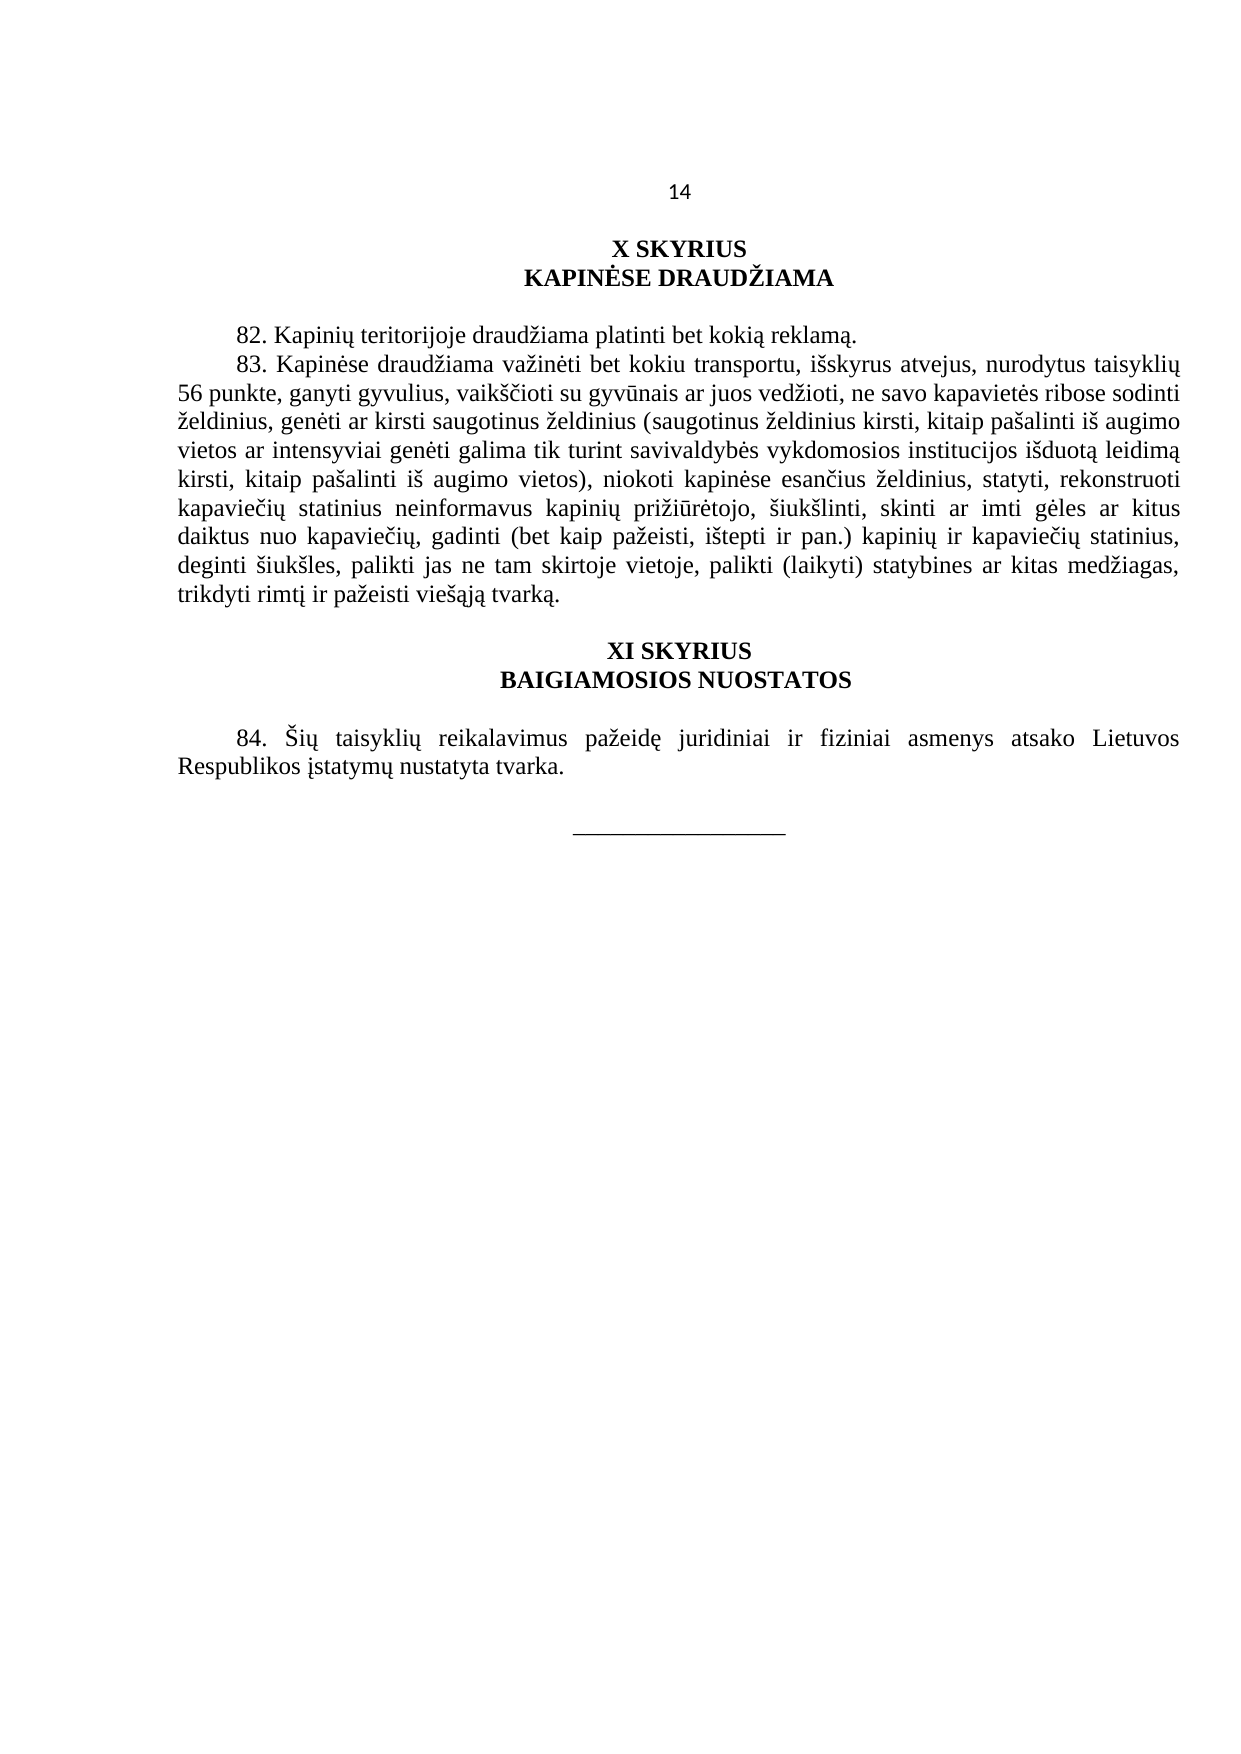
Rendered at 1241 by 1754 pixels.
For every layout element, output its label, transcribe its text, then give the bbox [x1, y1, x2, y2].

text 83. Kapinėse draudžiama važinėti bet kokiu transportu, išskyrus atvejus, nurodytus taisyklių 56 punkte, ganyti gyvulius, vaikščioti su gyvūnais ar juos vedžioti, ne savo kapavietės ribose sodinti želdinius, genėti ar kirsti saugotinus želdinius (saugotinus želdinius kirsti, kitaip pašalinti iš augimo vietos ar intensyviai genėti galima tik turint savivaldybės vykdomosios institucijos išduotą leidimą kirsti, kitaip pašalinti iš augimo vietos), niokoti kapinėse esančius želdinius, statyti, rekonstruoti kapaviečių statinius neinformavus kapinių prižiūrėtojo, šiukšlinti, skinti ar imti gėles ar kitus daiktus nuo kapaviečių, gadinti (bet kaip pažeisti, ištepti ir pan.) kapinių ir kapaviečių statinius, deginti šiukšles, palikti jas ne tam skirtoje vietoje, palikti (laikyti) statybines ar kitas medžiagas, trikdyti rimtį ir pažeisti viešąją tvarką. [177, 349, 1181, 608]
text X SKYRIUS [177, 234, 1181, 263]
text _________________ [177, 809, 1181, 838]
text 82. Kapinių teritorijoje draudžiama platinti bet kokią reklamą. [177, 320, 1181, 349]
text BAIGIAMOSIOS NUOSTATOS [177, 665, 1181, 694]
text XI SKYRIUS [177, 636, 1181, 665]
text 84. Šių taisyklių reikalavimus pažeidę juridiniai ir fiziniai asmenys atsako Lietuvos Respublikos įstatymų nustatyta tvarka. [177, 723, 1181, 780]
text KAPINĖSE DRAUDŽIAMA [177, 263, 1181, 291]
